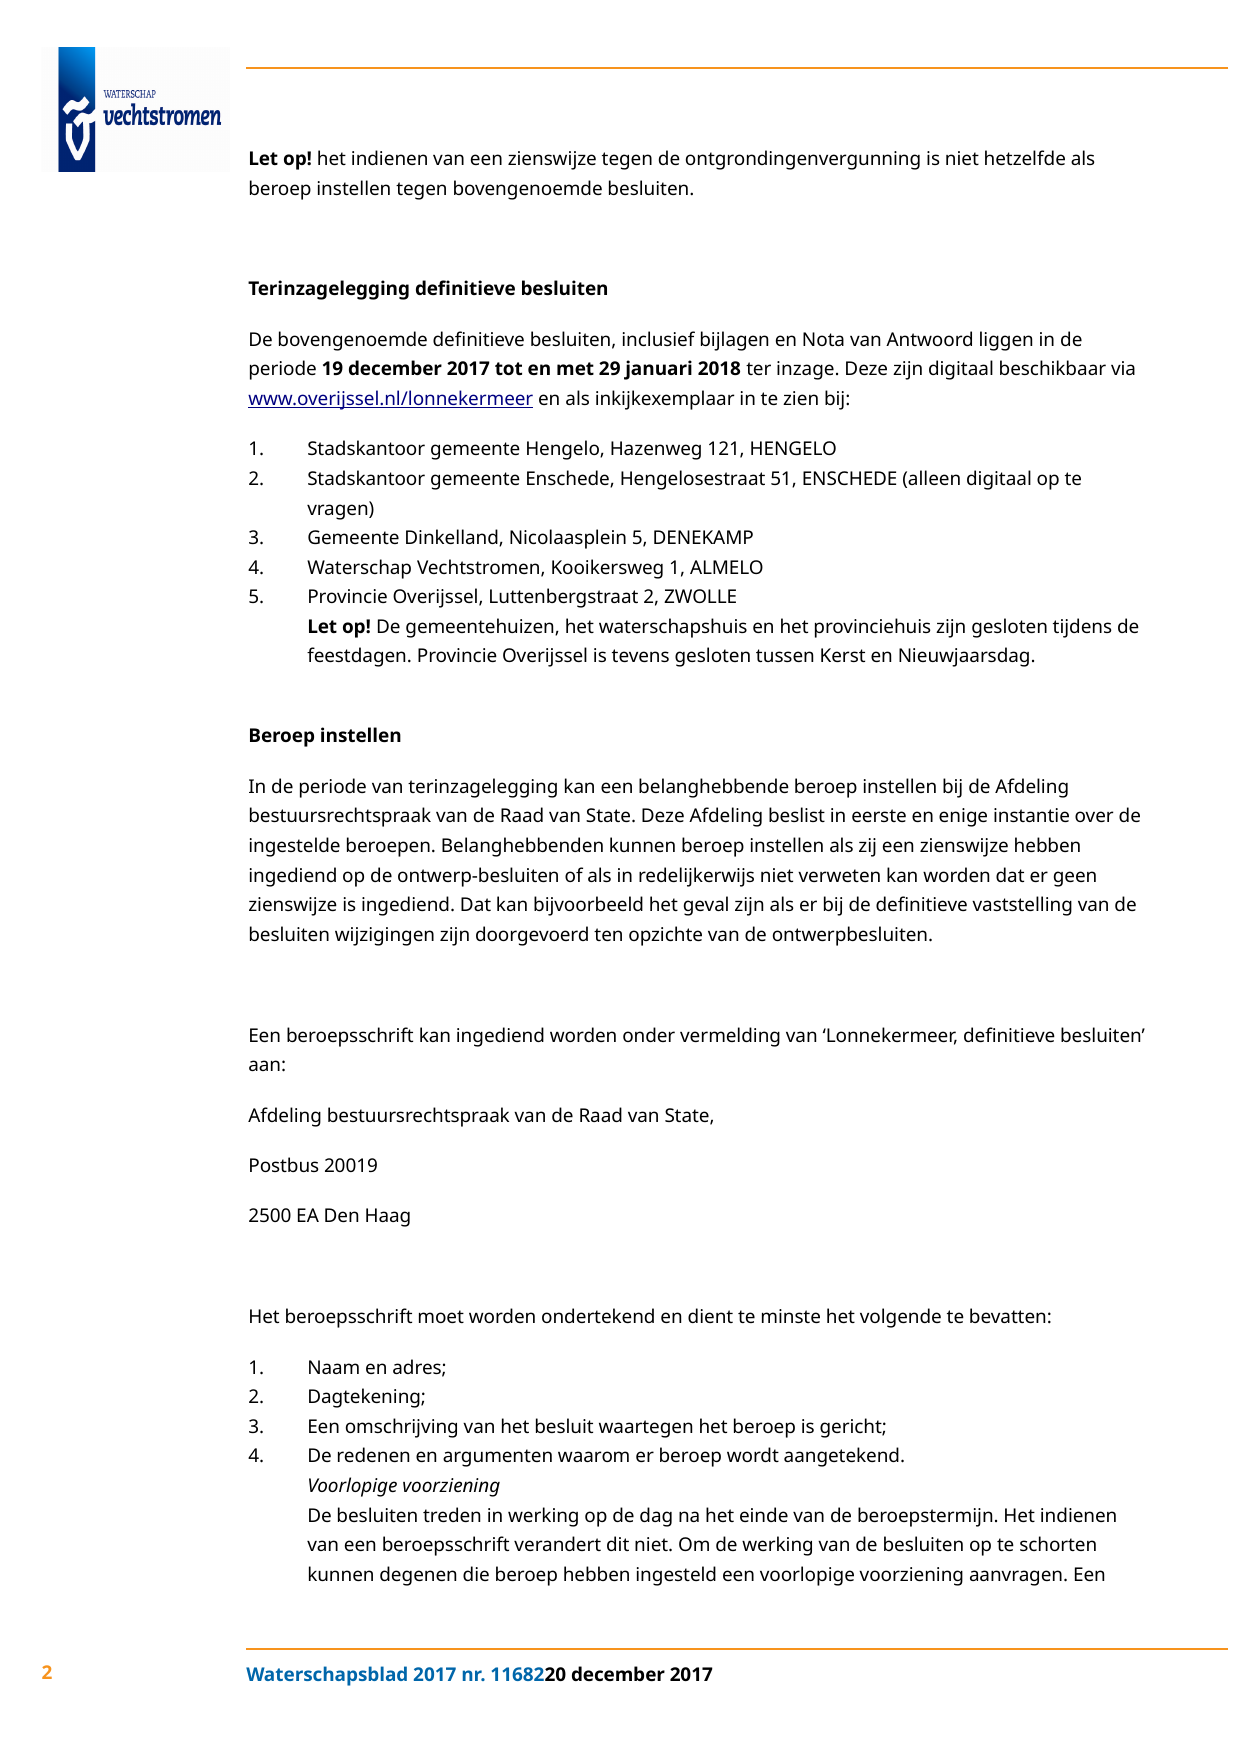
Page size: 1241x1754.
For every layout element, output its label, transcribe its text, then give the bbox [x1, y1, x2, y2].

list Een omschrijving van het besluit waartegen het beroep is gericht; [248, 1413, 1152, 1439]
text Beroep instellen [248, 723, 1152, 748]
text Het beroepsschrift moet worden ondertekend en dient te minste het volgende te bevatten: [248, 1303, 1152, 1329]
list De besluiten treden in werking op de dag na het einde van de beroepstermijn. Het indienen van een beroepsschrift verandert dit niet. Om de werking van de besluiten op te schorten kunnen degenen die beroep hebben ingesteld een voorlopige voorziening aanvragen. Een [248, 1502, 1152, 1587]
list Naam en adres; [248, 1354, 1152, 1380]
picture [41, 47, 231, 172]
text In de periode van terinzagelegging kan een belanghebbende beroep instellen bij de Afdeling bestuursrechtspraak van de Raad van State. Deze Afdeling beslist in eerste en enige instantie over de ingestelde beroepen. Belanghebbenden kunnen beroep instellen als zij een zienswijze hebben ingediend op de ontwerp-besluiten of als in redelijkerwijs niet verweten kan worden dat er geen zienswijze is ingediend. Dat kan bijvoorbeeld het geval zijn als er bij de definitieve vaststelling van de besluiten wijzigingen zijn doorgevoerd ten opzichte van de ontwerpbesluiten. [248, 773, 1152, 947]
list Waterschap Vechtstromen, Kooikersweg 1, ALMELO [248, 554, 1152, 580]
list Dagtekening; [248, 1383, 1152, 1409]
text Een beroepsschrift kan ingediend worden onder vermelding van ‘Lonnekermeer, definitieve besluiten’ aan: [248, 1022, 1152, 1077]
text Let op! het indienen van een zienswijze tegen de ontgrondingenvergunning is niet hetzelfde als beroep instellen tegen bovengenoemde besluiten. [248, 145, 1152, 201]
text Terinzagelegging definitieve besluiten [248, 276, 1152, 301]
list Let op! De gemeentehuizen, het waterschapshuis en het provinciehuis zijn gesloten tijdens de feestdagen. Provincie Overijssel is tevens gesloten tussen Kerst en Nieuwjaarsdag. [248, 613, 1152, 668]
list Stadskantoor gemeente Hengelo, Hazenweg 121, HENGELO [248, 436, 1152, 461]
list Voorlopige voorziening [248, 1472, 1152, 1498]
text 2500 EA Den Haag [248, 1203, 1152, 1228]
list Provincie Overijssel, Luttenbergstraat 2, ZWOLLE [248, 583, 1152, 609]
text Afdeling bestuursrechtspraak van de Raad van State, [248, 1102, 1152, 1128]
list De redenen en argumenten waarom er beroep wordt aangetekend. [248, 1443, 1152, 1468]
text Postbus 20019 [248, 1152, 1152, 1178]
list Gemeente Dinkelland, Nicolaasplein 5, DENEKAMP [248, 524, 1152, 550]
list Stadskantoor gemeente Enschede, Hengelosestraat 51, ENSCHEDE (alleen digitaal op te vragen) [248, 465, 1152, 521]
text De bovengenoemde definitieve besluiten, inclusief bijlagen en Nota van Antwoord liggen in de periode 19 december 2017 tot en met 29 januari 2018 ter inzage. Deze zijn digitaal beschikbaar via www.overijssel.nl/lonnekermeer en als inkijkexemplaar in te zien bij: [248, 326, 1152, 411]
